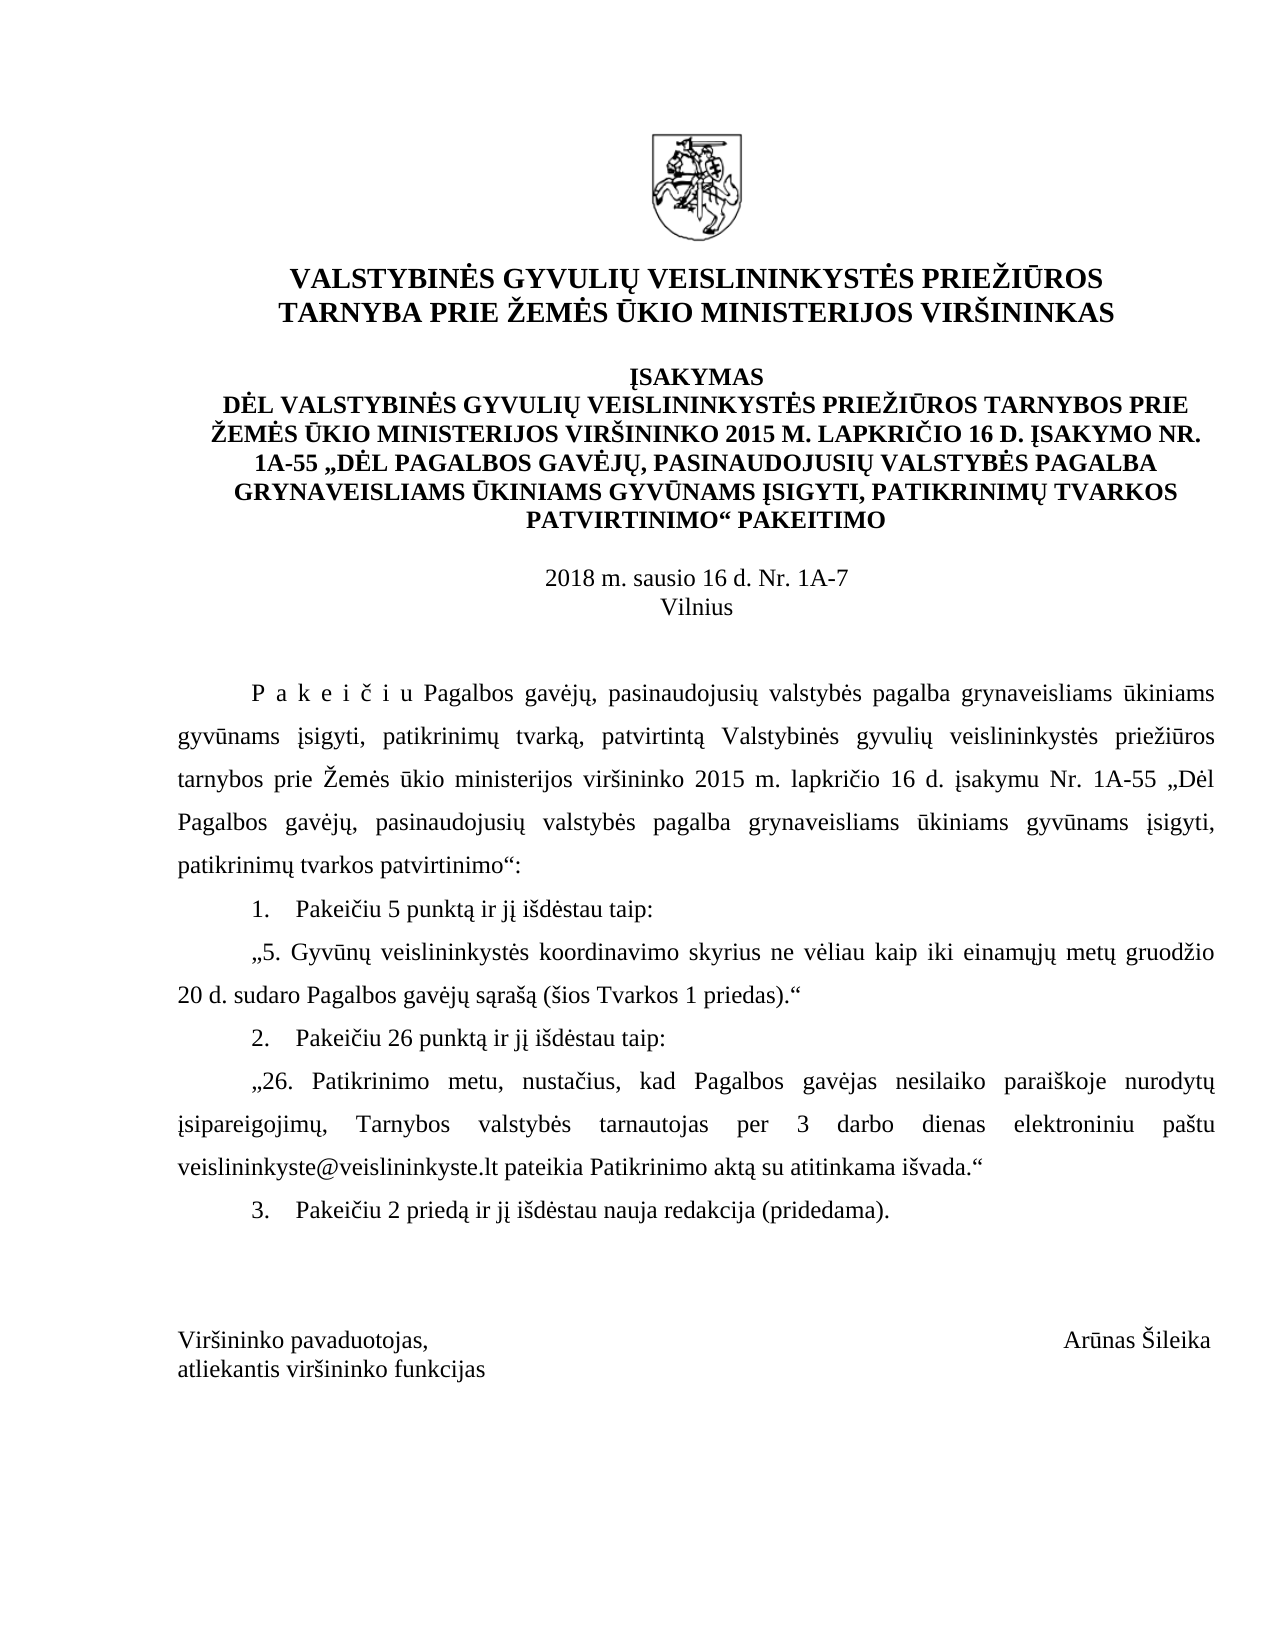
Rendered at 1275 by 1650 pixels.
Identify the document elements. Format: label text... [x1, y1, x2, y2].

text P a k e i č i u Pagalbos gavėjų, pasinaudojusių valstybės pagalba grynaveisliams ūkiniams gyvūnams įsigyti, patikrinimų tvarką, patvirtintą Valstybinės gyvulių veislininkystės priežiūros tarnybos prie Žemės ūkio ministerijos viršininko 2015 m. lapkričio 16 d. įsakymu Nr. 1A-55 „Dėl Pagalbos gavėjų, pasinaudojusių valstybės pagalba grynaveisliams ūkiniams gyvūnams įsigyti, patikrinimų tvarkos patvirtinimo“: [177, 678, 1216, 879]
text Viršininko pavaduotojas, Arūnas Šileika [177, 1325, 1216, 1354]
text 2018 m. sausio 16 d. Nr. 1A-7 [177, 563, 1216, 592]
text 1. Pakeičiu 5 punktą ir jį išdėstau taip: [177, 894, 1216, 922]
text VALSTYBINĖS GYVULIŲ VEISLININKYSTĖS PRIEŽIŪROS [177, 261, 1216, 295]
text „5. Gyvūnų veislininkystės koordinavimo skyrius ne vėliau kaip iki einamųjų metų gruodžio 20 d. sudaro Pagalbos gavėjų sąrašą (šios Tvarkos 1 priedas).“ [177, 937, 1216, 1009]
text atliekantis viršininko funkcijas [177, 1354, 1216, 1382]
text DĖL VALSTYBINĖS GYVULIŲ VEISLININKYSTĖS PRIEŽIŪROS TARNYBOS PRIE ŽEMĖS ŪKIO MINISTERIJOS VIRŠININKO 2015 M. lapkričio 16 D. ĮSAKYMO Nr. 1A-55 „DĖL PAGALBOS GAVĖJŲ, PASINAUDOJUSIŲ VALSTYBĖS PAGALBA GRYNAVEISLIAMS ŪKINIAMS GYVŪNAMS ĮSIGYTI, PATIKRINIMŲ TVARKOS PATVIRTINIMO“ PAKEITIMO [196, 391, 1216, 534]
text „26. Patikrinimo metu, nustačius, kad Pagalbos gavėjas nesilaiko paraiškoje nurodytų įsipareigojimų, Tarnybos valstybės tarnautojas per 3 darbo dienas elektroniniu paštu veislininkyste@veislininkyste.lt pateikia Patikrinimo aktą su atitinkama išvada.“ [177, 1066, 1216, 1181]
text TARNYBA PRIE ŽEMĖS ŪKIO MINISTERIJOS VIRŠININKAS [177, 295, 1216, 328]
text 2. Pakeičiu 26 punktą ir jį išdėstau taip: [177, 1023, 1216, 1052]
text 3. Pakeičiu 2 priedą ir jį išdėstau nauja redakcija (pridedama). [177, 1196, 1216, 1224]
text ĮSAKYMAS [177, 362, 1216, 391]
text Vilnius [177, 592, 1216, 621]
